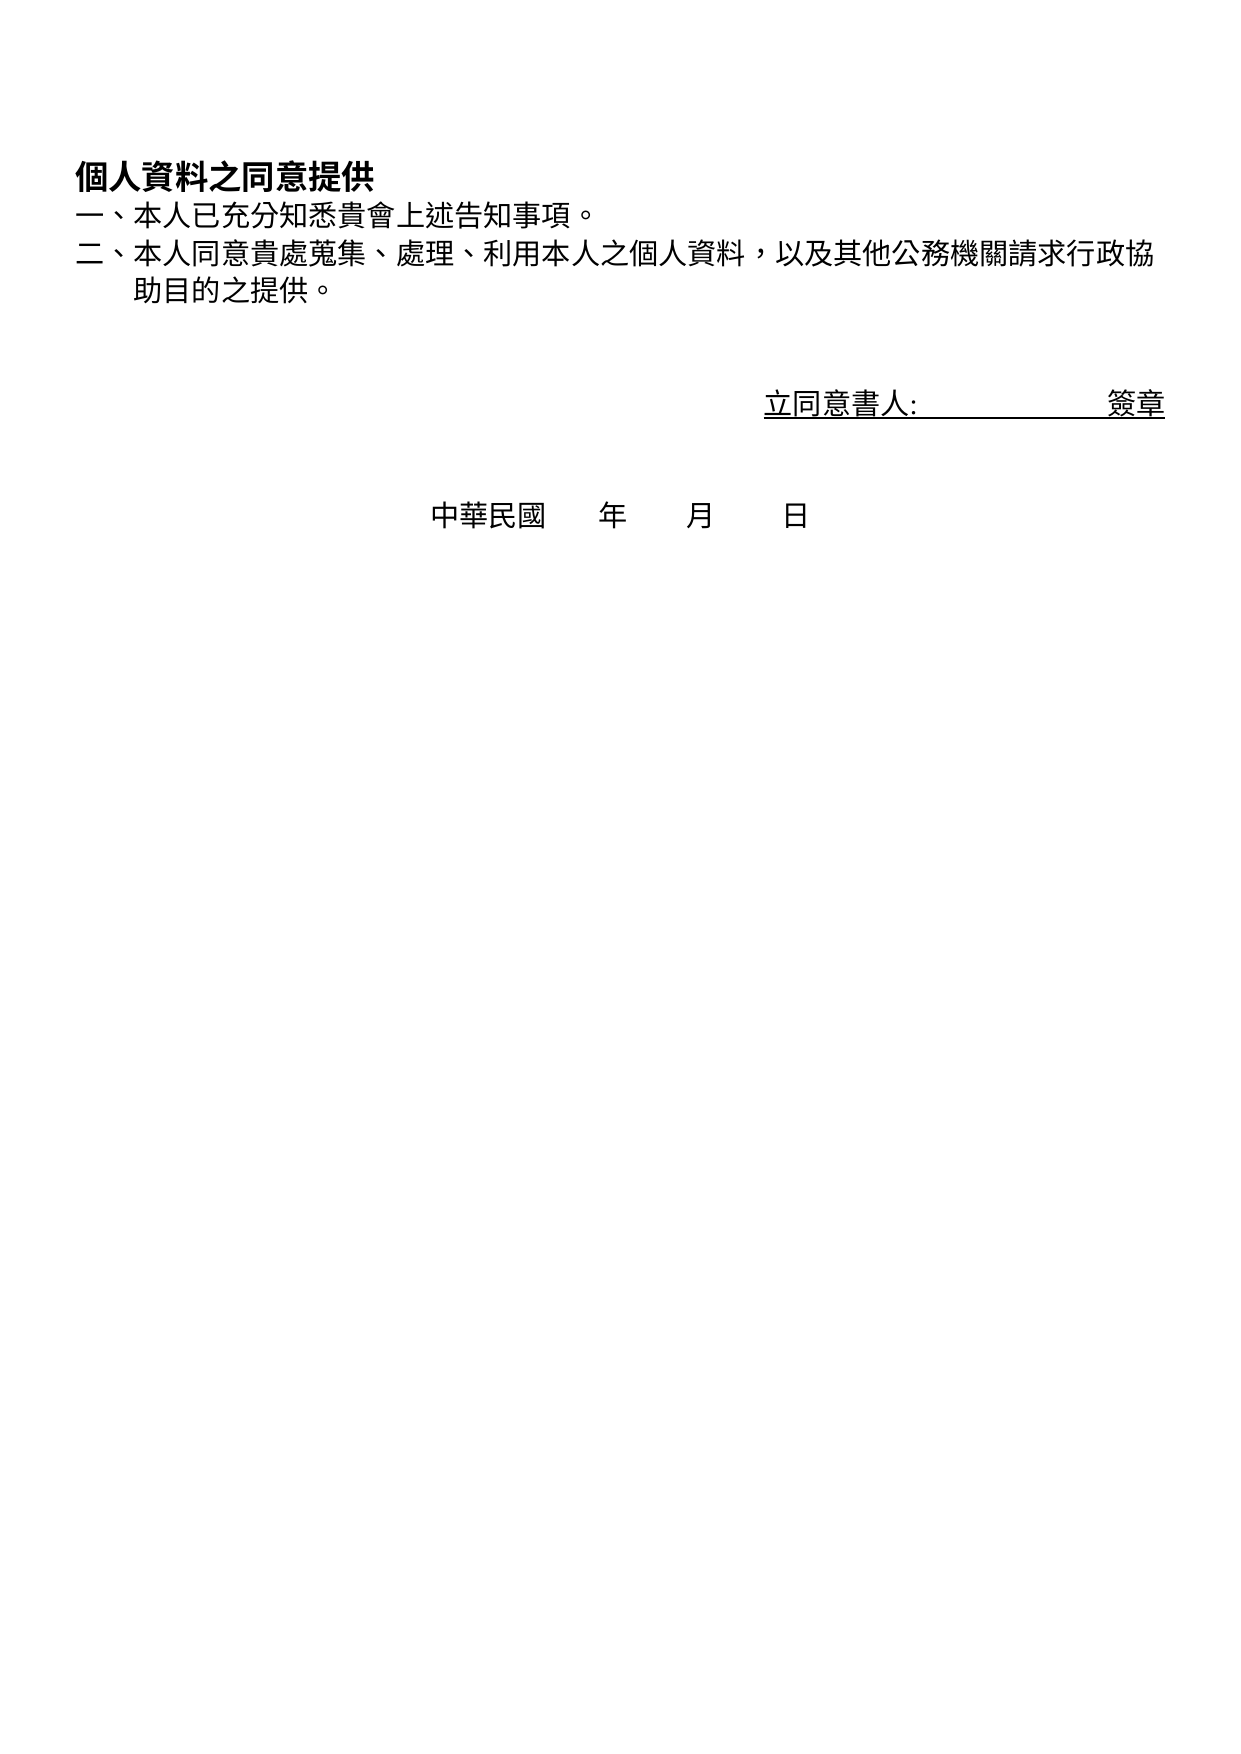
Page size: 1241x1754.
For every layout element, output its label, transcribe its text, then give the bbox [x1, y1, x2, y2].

text 個人資料之同意提供 [75, 159, 1165, 197]
text 立同意書人: 簽章 [75, 384, 1165, 422]
list 二、本人同意貴處蒐集、處理、利用本人之個人資料，以及其他公務機關請求行政協助目的之提供。 [75, 234, 1165, 309]
text 中華民國 年 月 日 [75, 497, 1165, 534]
list 一、本人已充分知悉貴會上述告知事項。 [75, 197, 1165, 234]
